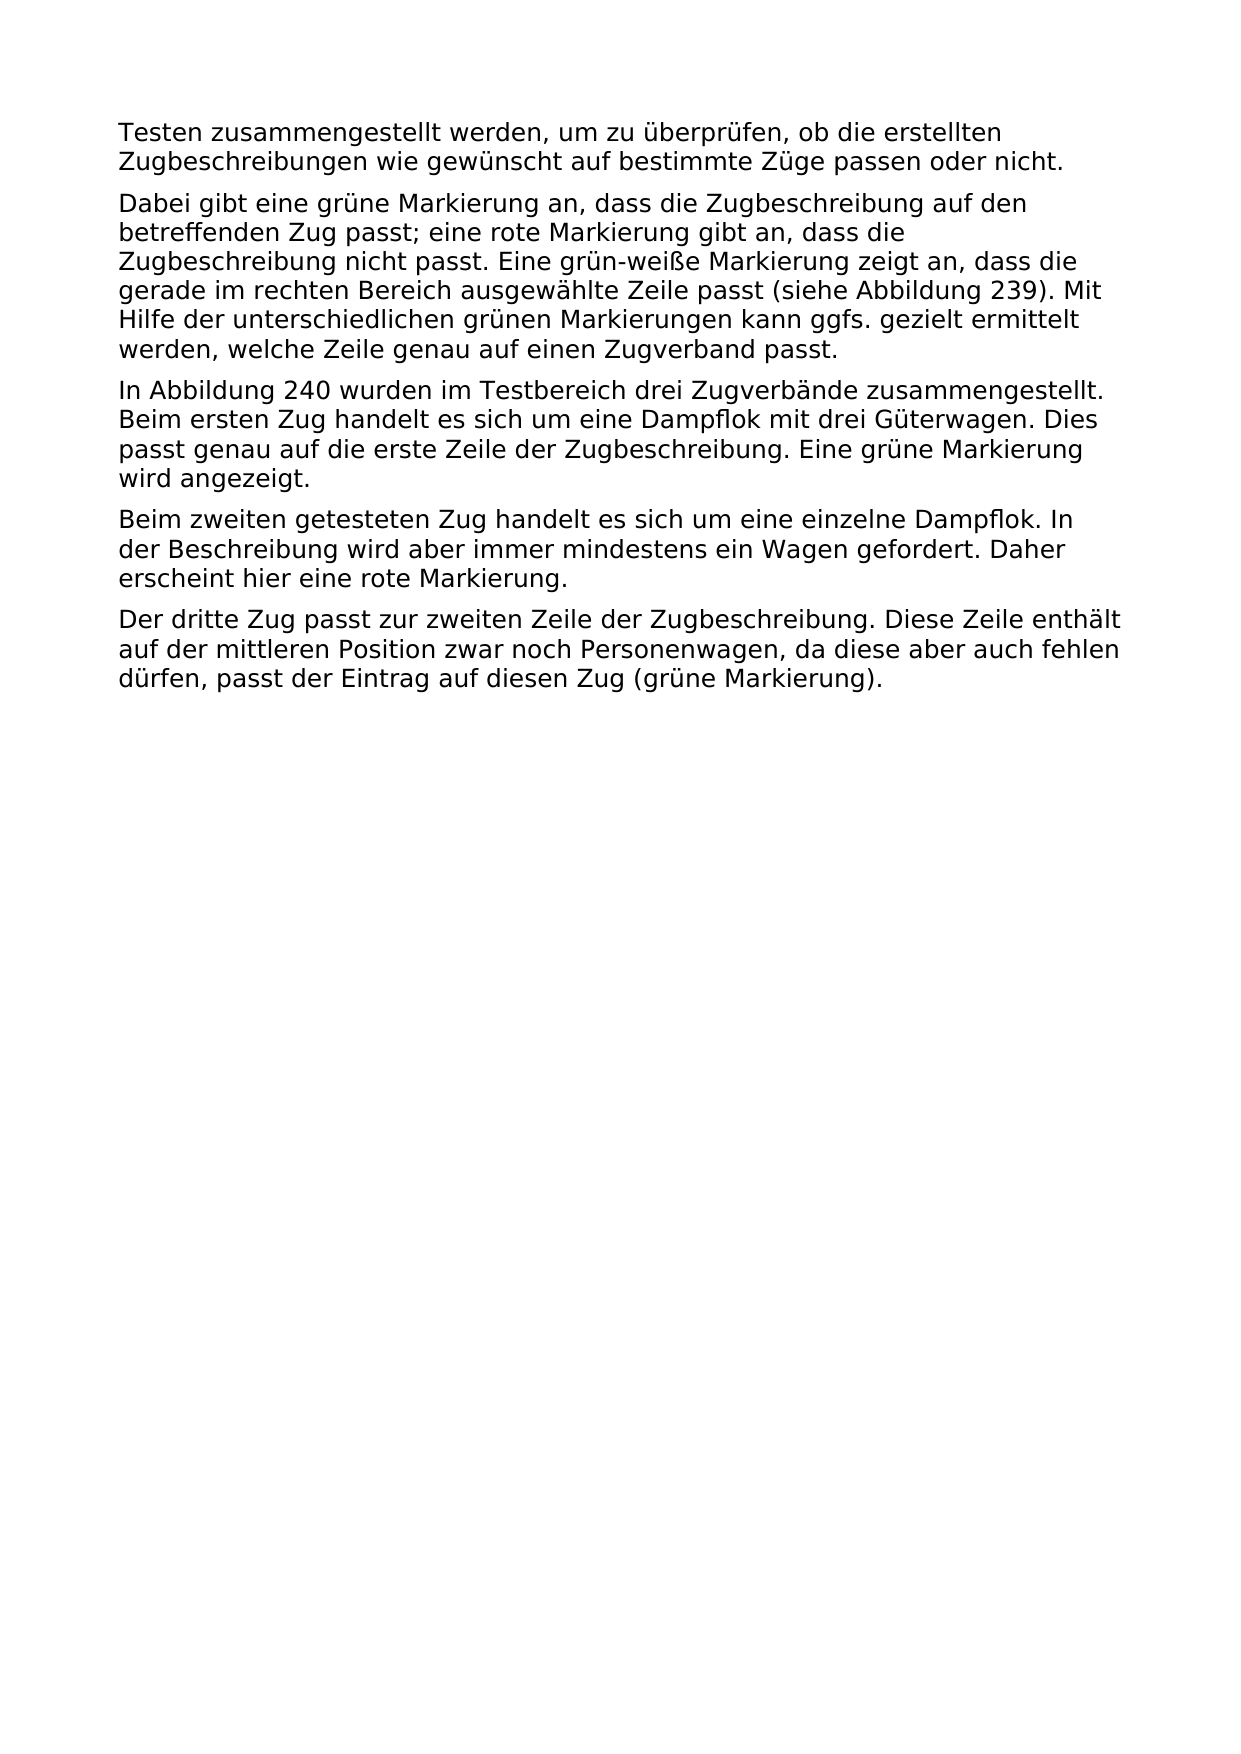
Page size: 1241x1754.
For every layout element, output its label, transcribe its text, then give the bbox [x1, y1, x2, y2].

text Dabei gibt eine grüne Markierung an, dass die Zugbeschreibung auf den betreffenden Zug passt; eine rote Markierung gibt an, dass die Zugbeschreibung nicht passt. Eine grün-weiße Markierung zeigt an, dass die gerade im rechten Bereich ausgewählte Zeile passt (siehe Abbildung 239). Mit Hilfe der unterschiedlichen grünen Markierungen kann ggfs. gezielt ermittelt werden, welche Zeile genau auf einen Zugverband passt. [118, 189, 1122, 364]
text Testen zusammengestellt werden, um zu überprüfen, ob die erstellten Zugbeschreibungen wie gewünscht auf bestimmte Züge passen oder nicht. [118, 118, 1122, 176]
text Der dritte Zug passt zur zweiten Zeile der Zugbeschreibung. Diese Zeile enthält auf der mittleren Position zwar noch Personenwagen, da diese aber auch fehlen dürfen, passt der Eintrag auf diesen Zug (grüne Markierung). [118, 606, 1122, 693]
text In Abbildung 240 wurden im Testbereich drei Zugverbände zusammengestellt. Beim ersten Zug handelt es sich um eine Dampflok mit drei Güterwagen. Dies passt genau auf die erste Zeile der Zugbeschreibung. Eine grüne Markierung wird angezeigt. [118, 376, 1122, 493]
text Beim zweiten getesteten Zug handelt es sich um eine einzelne Dampflok. In der Beschreibung wird aber immer mindestens ein Wagen gefordert. Daher erscheint hier eine rote Markierung. [118, 506, 1122, 593]
